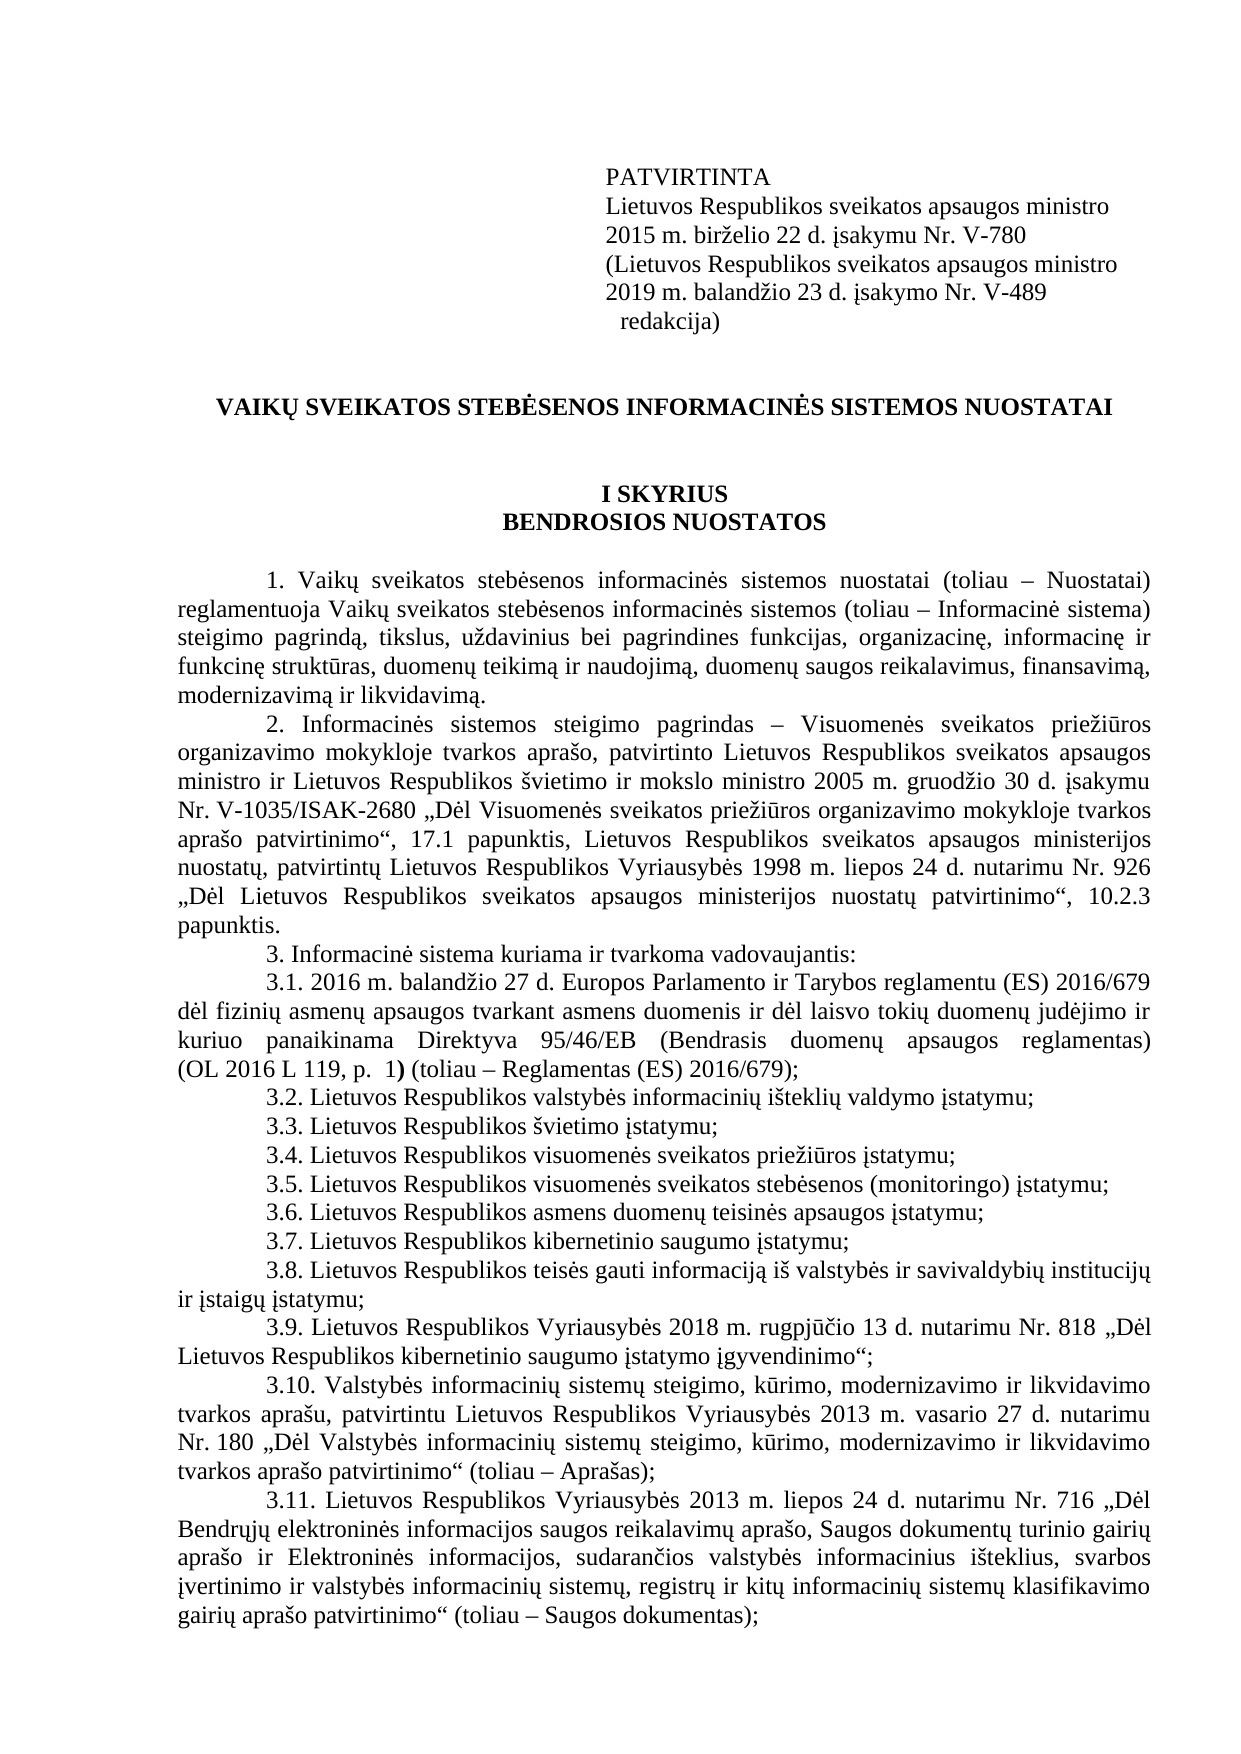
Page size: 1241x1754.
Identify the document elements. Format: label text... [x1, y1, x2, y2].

text 3.8. Lietuvos Respublikos teisės gauti informaciją iš valstybės ir savivaldybių institucijų ir įstaigų įstatymu; [177, 1255, 1152, 1312]
text BENDROSIOS NUOSTATOS [177, 507, 1152, 536]
text 2015 m. birželio 22 d. įsakymu Nr. V-780 [605, 220, 1152, 249]
text 3.11. Lietuvos Respublikos Vyriausybės 2013 m. liepos 24 d. nutarimu Nr. 716 „Dėl Bendrųjų elektroninės informacijos saugos reikalavimų aprašo, Saugos dokumentų turinio gairių aprašo ir Elektroninės informacijos, sudarančios valstybės informacinius išteklius, svarbos įvertinimo ir valstybės informacinių sistemų, registrų ir kitų informacinių sistemų klasifikavimo gairių aprašo patvirtinimo“ (toliau – Saugos dokumentas); [177, 1485, 1152, 1629]
text redakcija) [620, 306, 1152, 335]
text 3.5. Lietuvos Respublikos visuomenės sveikatos stebėsenos (monitoringo) įstatymu; [177, 1169, 1152, 1197]
text 3.2. Lietuvos Respublikos valstybės informacinių išteklių valdymo įstatymu; [177, 1082, 1152, 1111]
text 3.6. Lietuvos Respublikos asmens duomenų teisinės apsaugos įstatymu; [177, 1197, 1152, 1226]
text 3.7. Lietuvos Respublikos kibernetinio saugumo įstatymu; [177, 1226, 1152, 1255]
text PATVIRTINTA [605, 162, 1152, 191]
text Lietuvos Respublikos sveikatos apsaugos ministro [605, 191, 1152, 220]
text 3.1. 2016 m. balandžio 27 d. Europos Parlamento ir Tarybos reglamentu (ES) 2016/679 dėl fizinių asmenų apsaugos tvarkant asmens duomenis ir dėl laisvo tokių duomenų judėjimo ir kuriuo panaikinama Direktyva 95/46/EB (Bendrasis duomenų apsaugos reglamentas) (OL 2016 L 119, p. 1) (toliau – Reglamentas (ES) 2016/679); [177, 967, 1152, 1082]
text 3. Informacinė sistema kuriama ir tvarkoma vadovaujantis: [177, 939, 1152, 967]
text 1. Vaikų sveikatos stebėsenos informacinės sistemos nuostatai (toliau – Nuostatai) reglamentuoja Vaikų sveikatos stebėsenos informacinės sistemos (toliau – Informacinė sistema) steigimo pagrindą, tikslus, uždavinius bei pagrindines funkcijas, organizacinę, informacinę ir funkcinę struktūras, duomenų teikimą ir naudojimą, duomenų saugos reikalavimus, finansavimą, modernizavimą ir likvidavimą. [177, 565, 1152, 709]
text (Lietuvos Respublikos sveikatos apsaugos ministro 2019 m. balandžio 23 d. įsakymo Nr. V-489 [605, 249, 1152, 306]
text 3.3. Lietuvos Respublikos švietimo įstatymu; [177, 1111, 1152, 1140]
text 3.10. Valstybės informacinių sistemų steigimo, kūrimo, modernizavimo ir likvidavimo tvarkos aprašu, patvirtintu Lietuvos Respublikos Vyriausybės 2013 m. vasario 27 d. nutarimu Nr. 180 „Dėl Valstybės informacinių sistemų steigimo, kūrimo, modernizavimo ir likvidavimo tvarkos aprašo patvirtinimo“ (toliau – Aprašas); [177, 1370, 1152, 1485]
text 2. Informacinės sistemos steigimo pagrindas – Visuomenės sveikatos priežiūros organizavimo mokykloje tvarkos aprašo, patvirtinto Lietuvos Respublikos sveikatos apsaugos ministro ir Lietuvos Respublikos švietimo ir mokslo ministro 2005 m. gruodžio 30 d. įsakymu Nr. V‑1035/ISAK-2680 „Dėl Visuomenės sveikatos priežiūros organizavimo mokykloje tvarkos aprašo patvirtinimo“, 17.1 papunktis, Lietuvos Respublikos sveikatos apsaugos ministerijos nuostatų, patvirtintų Lietuvos Respublikos Vyriausybės 1998 m. liepos 24 d. nutarimu Nr. 926 „Dėl Lietuvos Respublikos sveikatos apsaugos ministerijos nuostatų patvirtinimo“, 10.2.3 papunktis. [177, 709, 1152, 939]
text 3.9. Lietuvos Respublikos Vyriausybės 2018 m. rugpjūčio 13 d. nutarimu Nr. 818 „Dėl Lietuvos Respublikos kibernetinio saugumo įstatymo įgyvendinimo“; [177, 1312, 1152, 1370]
text 3.4. Lietuvos Respublikos visuomenės sveikatos priežiūros įstatymu; [177, 1140, 1152, 1169]
text I SKYRIUS [177, 479, 1152, 507]
text VAIKŲ SVEIKATOS STEBĖSENOS INFORMACINĖS SISTEMOS NUOSTATAI [177, 392, 1152, 421]
